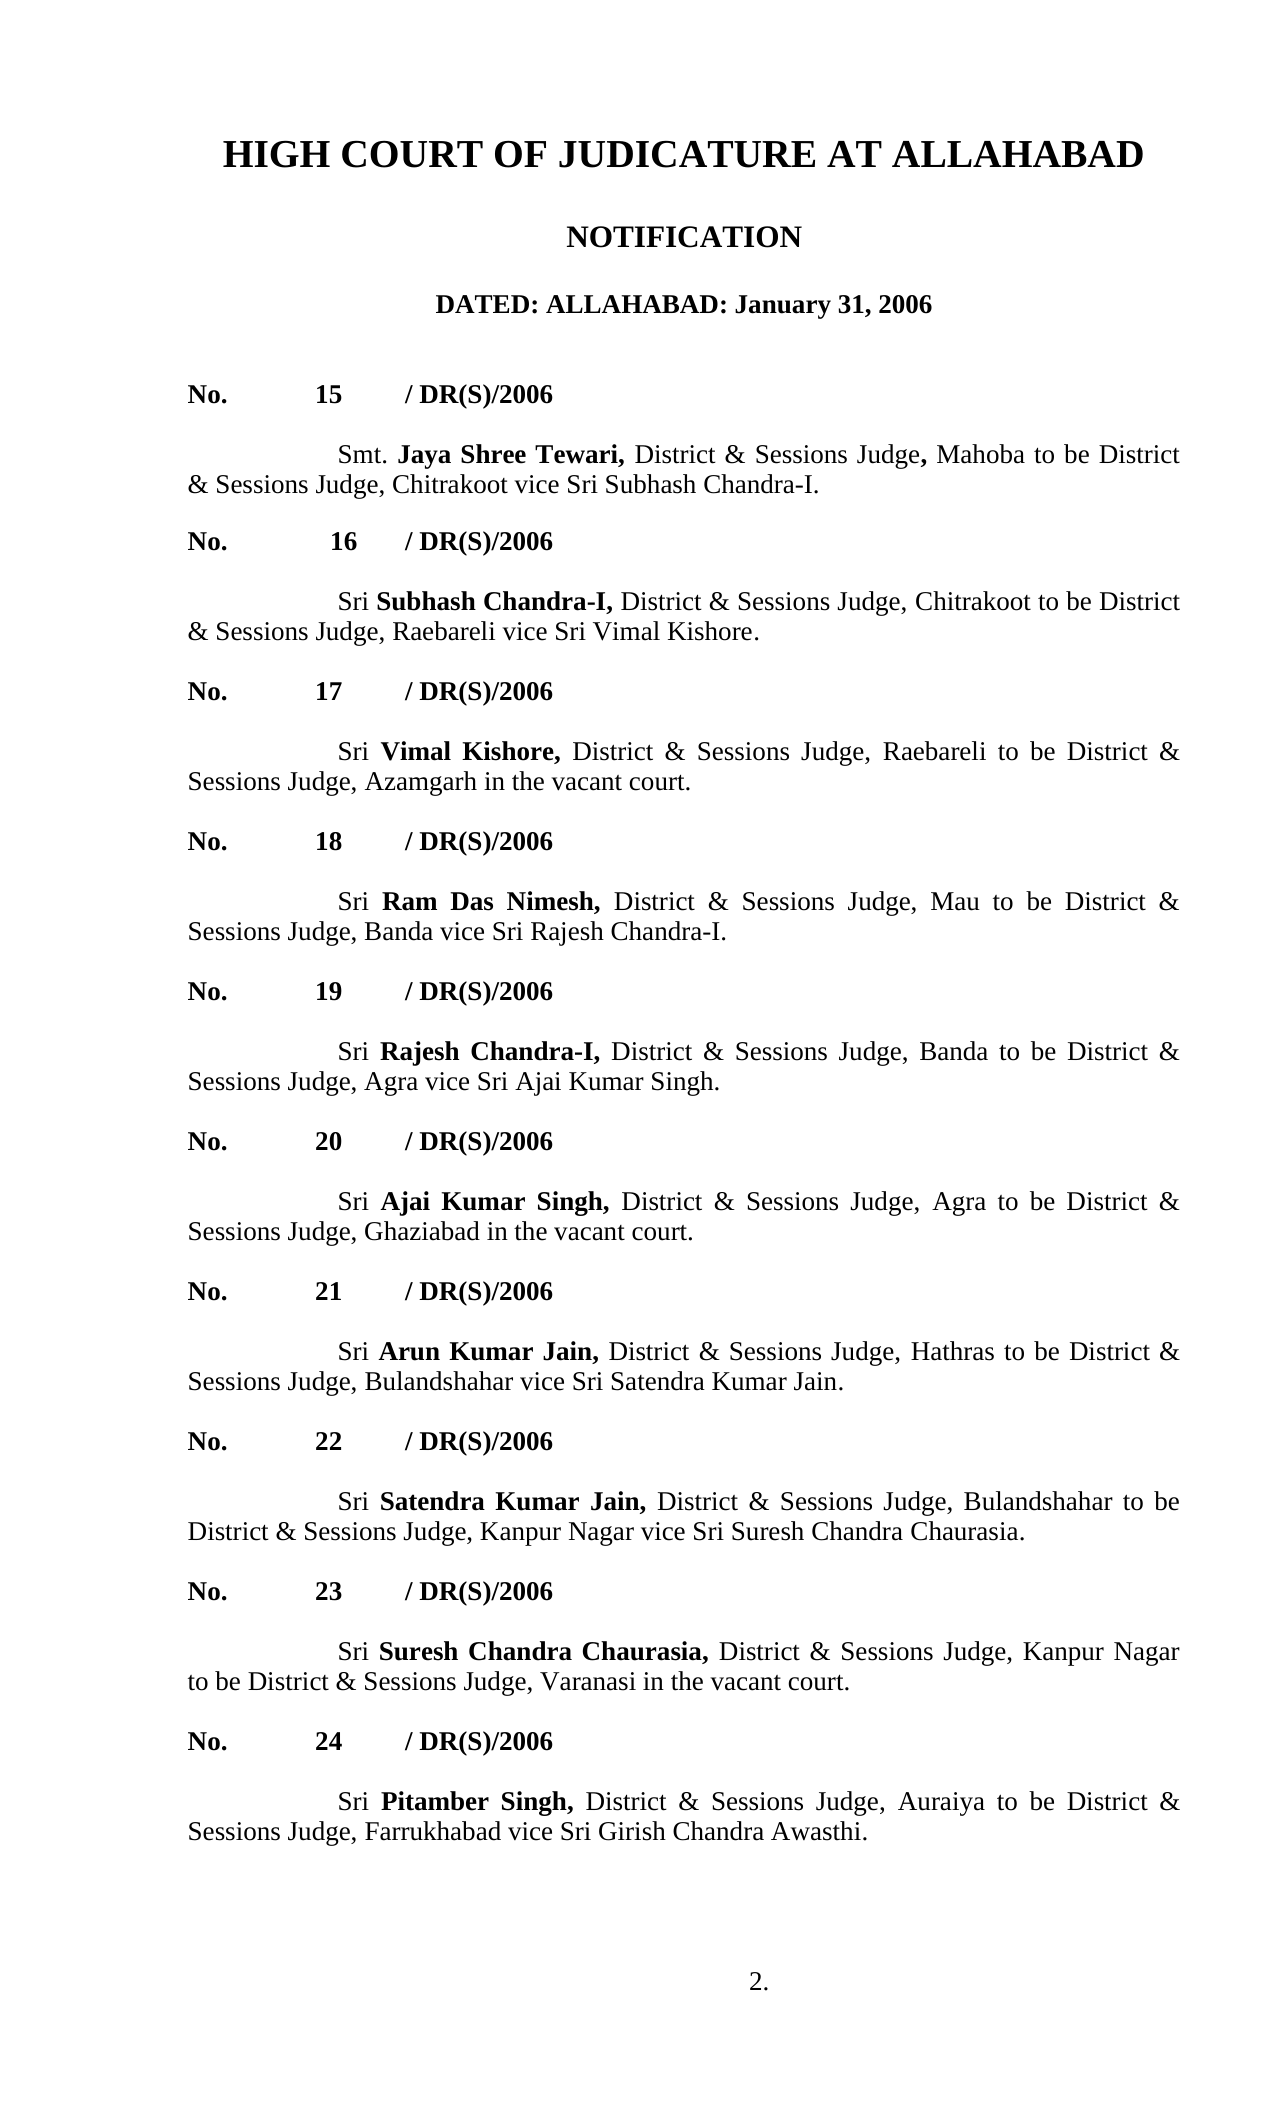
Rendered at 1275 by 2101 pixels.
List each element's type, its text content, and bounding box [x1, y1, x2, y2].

table_header No. [176, 1277, 281, 1307]
table_header No. [176, 1427, 281, 1457]
table_header / DR(S)/2006 [394, 1427, 732, 1457]
text Sri Subhash Chandra-I, District & Sessions Judge, Chitrakoot to be District & Sessions Judge, Raebareli vice Sri Vimal Kishore. [187, 587, 1181, 647]
table_header [281, 527, 394, 557]
table_header [281, 827, 394, 857]
table_header / DR(S)/2006 [394, 827, 732, 857]
table_header / DR(S)/2006 [394, 1127, 732, 1157]
table_header No. [176, 1577, 281, 1607]
table_header [281, 1727, 394, 1757]
table_header / DR(S)/2006 [394, 379, 732, 409]
text Smt. Jaya Shree Tewari, District & Sessions Judge, Mahoba to be District & Sessions Judge, Chitrakoot vice Sri Subhash Chandra-I. [187, 439, 1181, 499]
table_header / DR(S)/2006 [394, 677, 732, 707]
table_header / DR(S)/2006 [394, 527, 732, 557]
text Sri Rajesh Chandra-I, District & Sessions Judge, Banda to be District & Sessions Judge, Agra vice Sri Ajai Kumar Singh. [187, 1037, 1181, 1097]
table_header [281, 677, 394, 707]
table_header [281, 977, 394, 1007]
table_header No. [176, 379, 281, 409]
subtitle NOTIFICATION [187, 220, 1181, 254]
table_header No. [176, 527, 281, 557]
table_header [281, 1277, 394, 1307]
table_header No. [176, 677, 281, 707]
table_header / DR(S)/2006 [394, 977, 732, 1007]
table_header [281, 1577, 394, 1607]
table_header / DR(S)/2006 [394, 1577, 732, 1607]
table_header No. [176, 1727, 281, 1757]
subtitle DATED: ALLAHABAD: January 31, 2006 [187, 289, 1181, 319]
table_header / DR(S)/2006 [394, 1277, 732, 1307]
table_header [281, 379, 394, 409]
text Sri Pitamber Singh, District & Sessions Judge, Auraiya to be District & Sessions Judge, Farrukhabad vice Sri Girish Chandra Awasthi. [187, 1787, 1181, 1847]
text Sri Vimal Kishore, District & Sessions Judge, Raebareli to be District & Sessions Judge, Azamgarh in the vacant court. [187, 737, 1181, 797]
text Sri Ajai Kumar Singh, District & Sessions Judge, Agra to be District & Sessions Judge, Ghaziabad in the vacant court. [187, 1187, 1181, 1247]
table_header [281, 1427, 394, 1457]
text Sri Satendra Kumar Jain, District & Sessions Judge, Bulandshahar to be District & Sessions Judge, Kanpur Nagar vice Sri Suresh Chandra Chaurasia. [187, 1487, 1181, 1547]
table_header No. [176, 827, 281, 857]
text Sri Ram Das Nimesh, District & Sessions Judge, Mau to be District & Sessions Judge, Banda vice Sri Rajesh Chandra-I. [187, 887, 1181, 947]
table_header No. [176, 1127, 281, 1157]
text Sri Arun Kumar Jain, District & Sessions Judge, Hathras to be District & Sessions Judge, Bulandshahar vice Sri Satendra Kumar Jain. [187, 1337, 1181, 1397]
text HIGH COURT OF JUDICATURE AT ALLAHABAD [187, 132, 1181, 176]
text 2. [187, 1967, 1181, 1997]
table_header [281, 1127, 394, 1157]
text Sri Suresh Chandra Chaurasia, District & Sessions Judge, Kanpur Nagar to be District & Sessions Judge, Varanasi in the vacant court. [187, 1637, 1181, 1697]
table_header / DR(S)/2006 [394, 1727, 732, 1757]
table_header No. [176, 977, 281, 1007]
